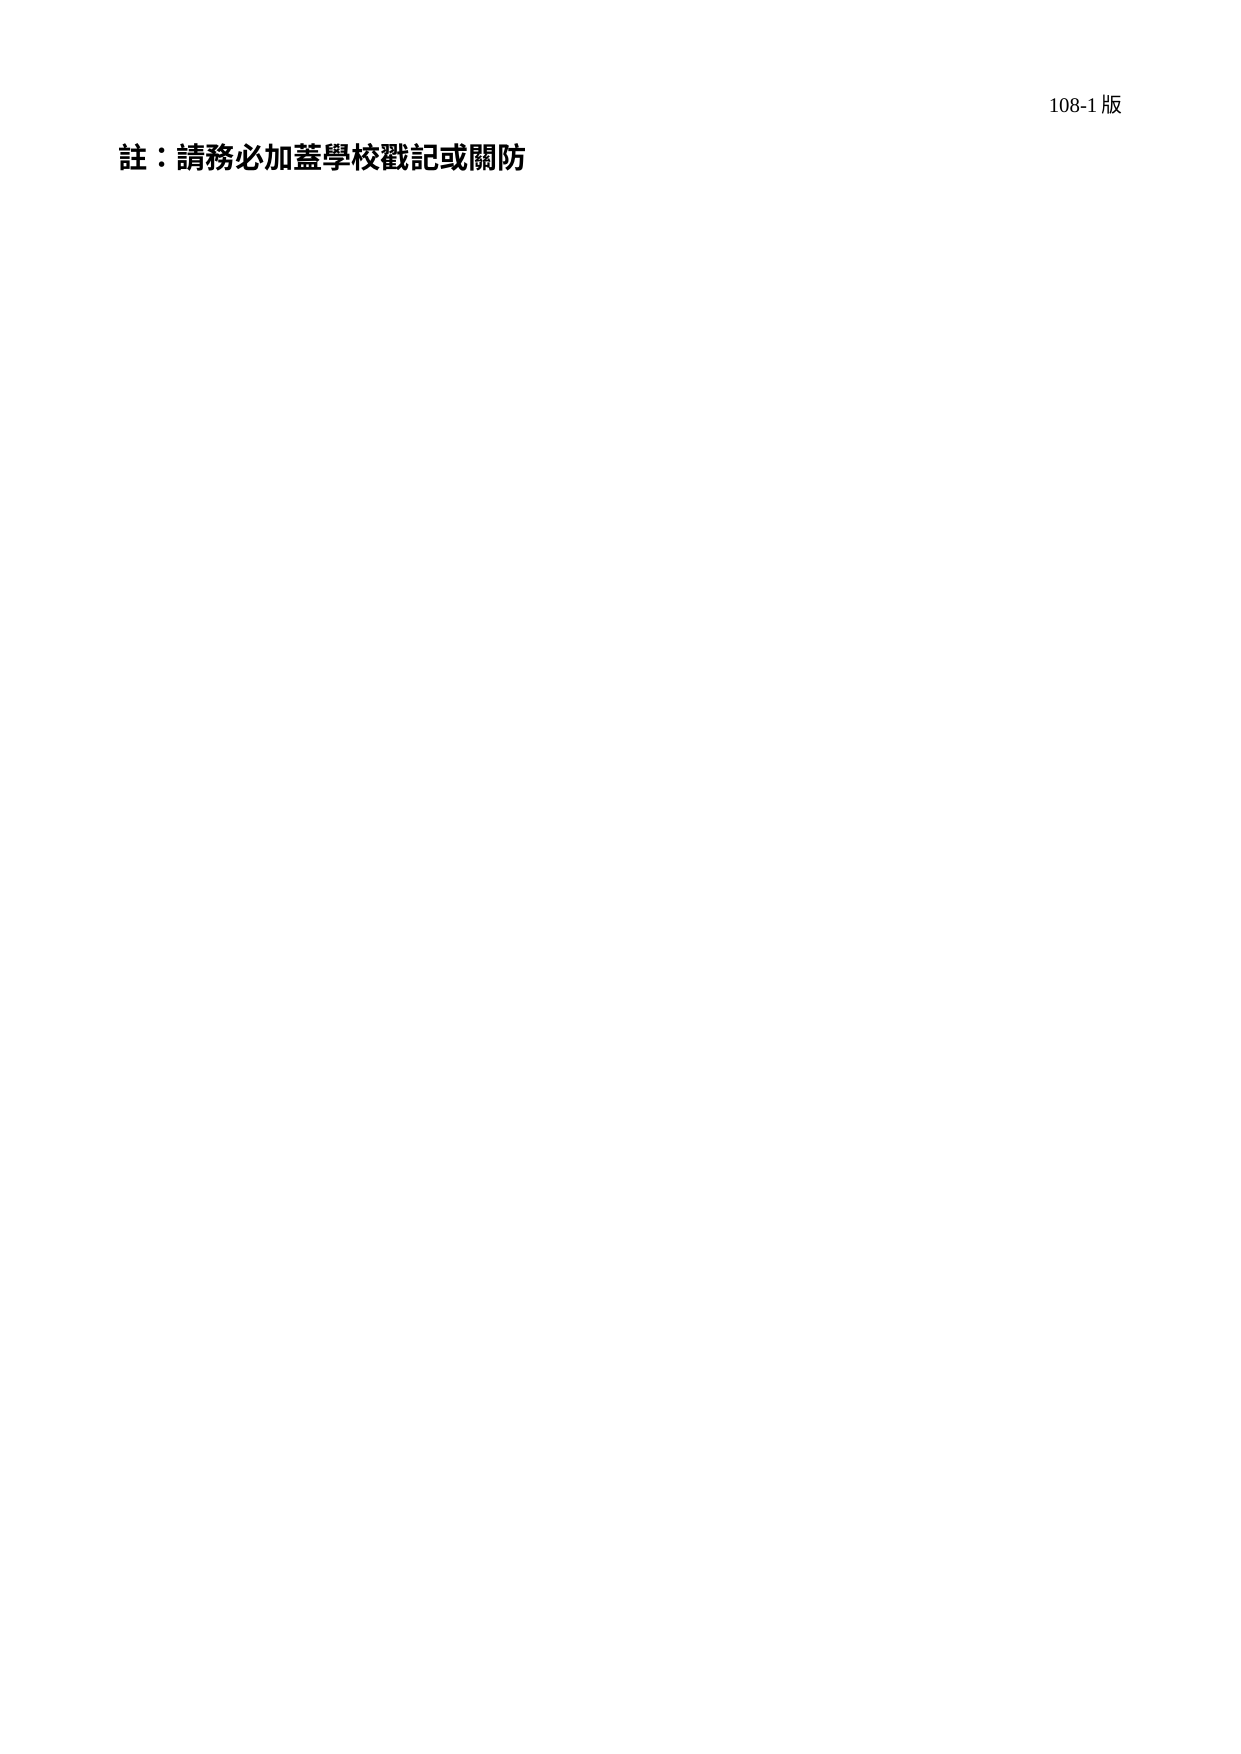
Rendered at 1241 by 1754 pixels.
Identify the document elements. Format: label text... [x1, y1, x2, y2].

text 註：請務必加蓋學校戳記或關防 [118, 135, 1122, 177]
